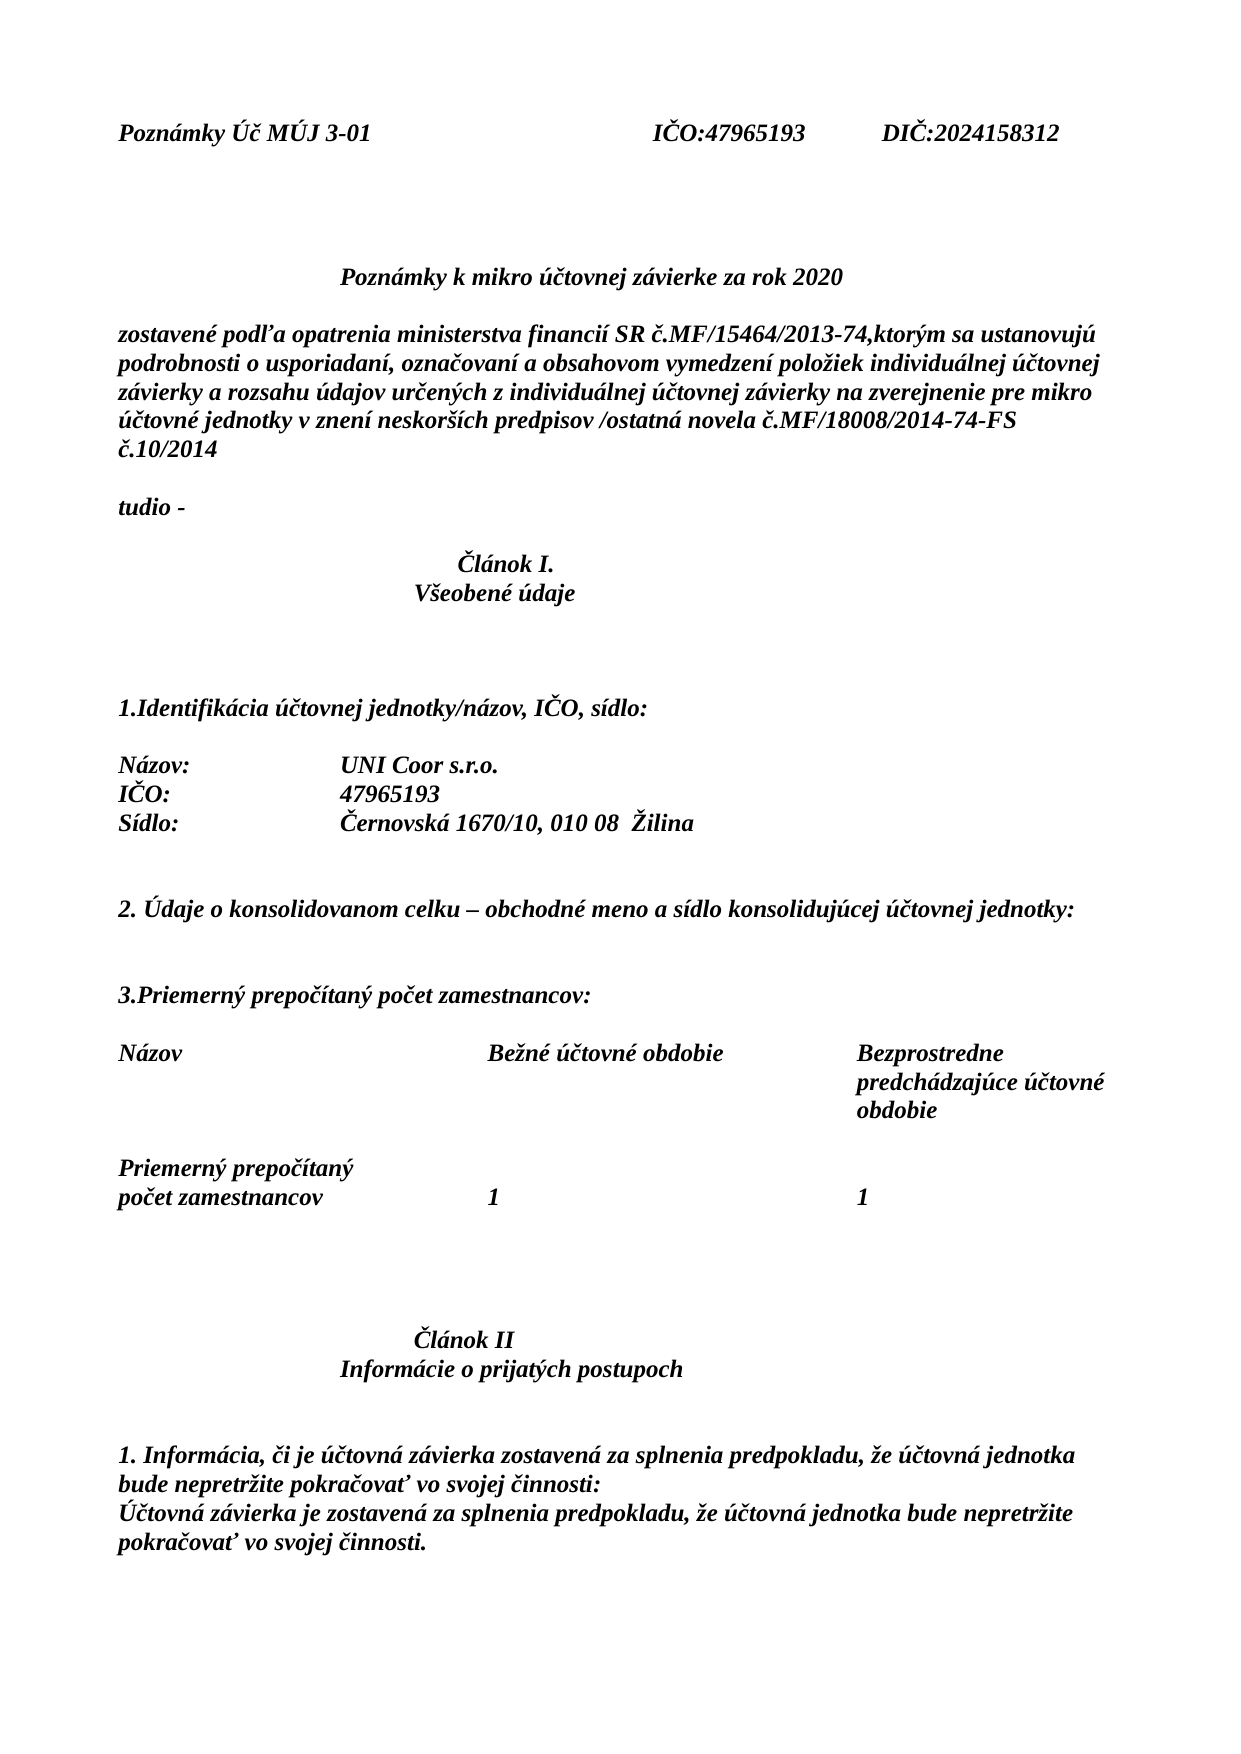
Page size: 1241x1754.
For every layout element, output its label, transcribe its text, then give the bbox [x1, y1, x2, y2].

text Sídlo: Černovská 1670/10, 010 08 Žilina [118, 808, 1122, 837]
text 2. Údaje o konsolidovanom celku – obchodné meno a sídlo konsolidujúcej účtovnej jednotky: [118, 894, 1122, 923]
text tudio - [118, 492, 1122, 521]
text Informácie o prijatých postupoch [118, 1354, 1122, 1383]
text bude nepretržite pokračovať vo svojej činnosti: [118, 1469, 1122, 1498]
text obdobie [118, 1096, 1122, 1124]
text predchádzajúce účtovné [118, 1067, 1122, 1096]
text IČO: 47965193 [118, 779, 1122, 808]
text zostavené podľa opatrenia ministerstva financií SR č.MF/15464/2013-74,ktorým sa ustanovujú podrobnosti o usporiadaní, označovaní a obsahovom vymedzení položiek individuálnej účtovnej závierky a rozsahu údajov určených z individuálnej účtovnej závierky na zverejnenie pre mikro účtovné jednotky v znení neskorších predpisov /ostatná novela č.MF/18008/2014-74-FS č.10/2014 [118, 319, 1122, 463]
text Poznámky Úč MÚJ 3-01 IČO:47965193 DIČ:2024158312 [118, 118, 1122, 147]
text Poznámky k mikro účtovnej závierke za rok 2020 [118, 262, 1122, 291]
text Všeobené údaje [118, 578, 1122, 607]
text 1. Informácia, či je účtovná závierka zostavená za splnenia predpokladu, že účtovná jednotka [118, 1441, 1122, 1469]
text Účtovná závierka je zostavená za splnenia predpokladu, že účtovná jednotka bude nepretržite pokračovať vo svojej činnosti. [118, 1498, 1122, 1556]
text Článok I. [118, 549, 1122, 578]
text Názov Bežné účtovné obdobie Bezprostredne [118, 1038, 1122, 1067]
text počet zamestnancov 1 1 [118, 1182, 1122, 1211]
text Článok II [118, 1326, 1122, 1354]
text Priemerný prepočítaný [118, 1153, 1122, 1182]
text 1.Identifikácia účtovnej jednotky/názov, IČO, sídlo: [118, 693, 1122, 722]
text 3.Priemerný prepočítaný počet zamestnancov: [118, 981, 1122, 1009]
text Názov: UNI Coor s.r.o. [118, 751, 1122, 779]
